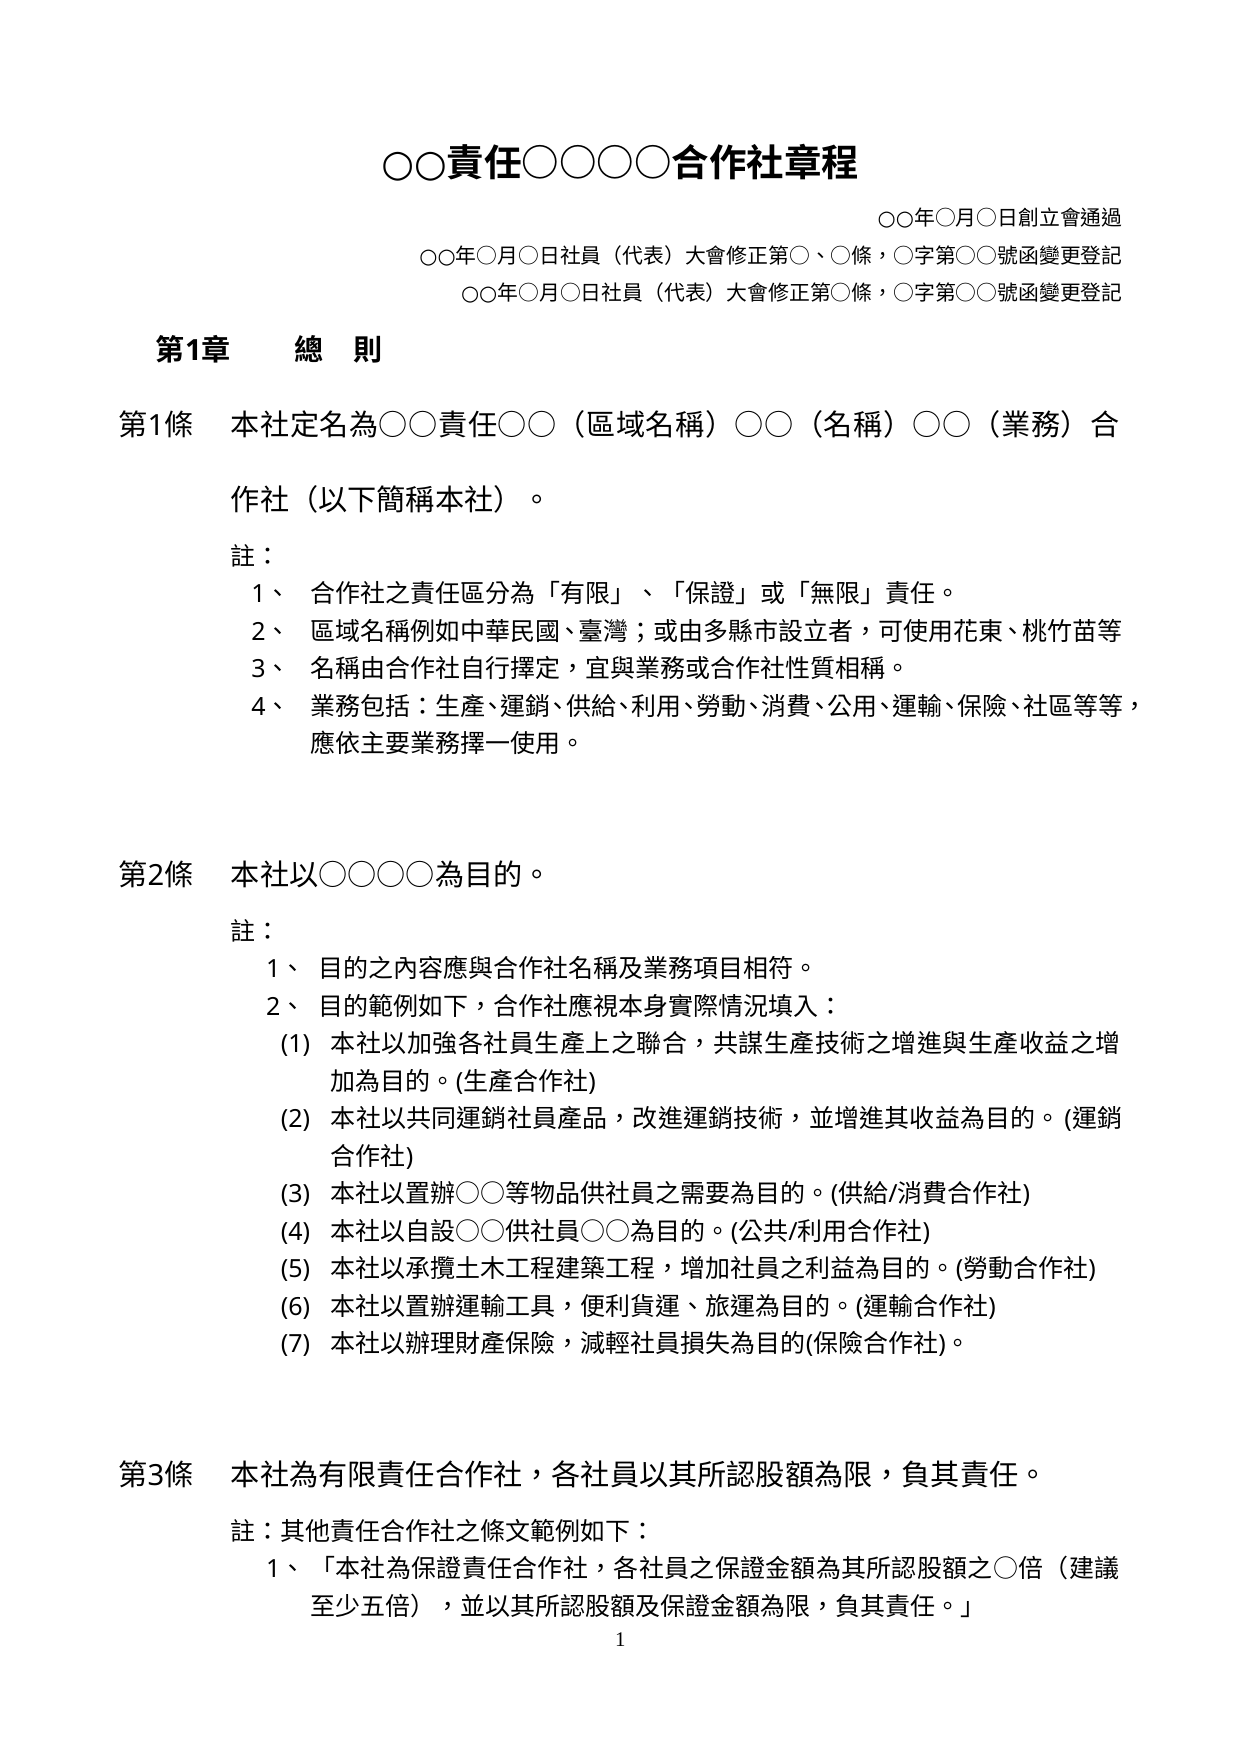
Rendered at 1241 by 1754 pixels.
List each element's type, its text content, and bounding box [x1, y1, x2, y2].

list 本社以共同運銷社員產品，改進運銷技術，並增進其收益為目的。(運銷合作社) [281, 1098, 1122, 1173]
list 本社以辦理財產保險，減輕社員損失為目的(保險合作社)。 [281, 1323, 1122, 1360]
text 註：其他責任合作社之條文範例如下： [231, 1510, 1122, 1548]
list 本社以自設○○供社員○○為目的。(公共/利用合作社) [281, 1210, 1122, 1248]
text ○○年○月○日創立會通過 [118, 198, 1122, 235]
list 合作社之責任區分為「有限」、「保證」或「無限」責任。 [251, 573, 1122, 610]
text 註： [231, 535, 1122, 573]
list 目的範例如下，合作社應視本身實際情況填入： [266, 985, 1122, 1023]
list 「本社為保證責任合作社，各社員之保證金額為其所認股額之○倍（建議至少五倍），並以其所認股額及保證金額為限，負其責任。」 [266, 1548, 1122, 1623]
list 本社以承攬土木工程建築工程，增加社員之利益為目的。(勞動合作社) [281, 1248, 1122, 1285]
list 本社以○○○○為目的。 [118, 835, 1122, 910]
list 本社定名為○○責任○○（區域名稱）○○（名稱）○○（業務）合作社（以下簡稱本社）。 [118, 385, 1122, 535]
text ○○年○月○日社員（代表）大會修正第○條，○字第○○號函變更登記 [118, 273, 1122, 310]
text ○○責任○○○○合作社章程 [118, 123, 1122, 198]
list 總 則 [118, 310, 1122, 385]
text ○○年○月○日社員（代表）大會修正第○、○條，○字第○○號函變更登記 [118, 235, 1122, 273]
list 本社為有限責任合作社，各社員以其所認股額為限，負其責任。 [118, 1435, 1122, 1510]
text 註： [231, 910, 1122, 948]
list 業務包括：生產、運銷、供給、利用、勞動、消費、公用、運輸、保險、社區等等，應依主要業務擇一使用。 [251, 685, 1122, 760]
list 本社以置辦運輸工具，便利貨運、旅運為目的。(運輸合作社) [281, 1285, 1122, 1323]
list 名稱由合作社自行擇定，宜與業務或合作社性質相稱。 [251, 648, 1122, 685]
list 本社以加強各社員生產上之聯合，共謀生產技術之增進與生產收益之增加為目的。(生產合作社) [281, 1023, 1122, 1098]
list 目的之內容應與合作社名稱及業務項目相符。 [266, 948, 1122, 985]
list 區域名稱例如中華民國、臺灣；或由多縣市設立者，可使用花東、桃竹苗等。 [251, 610, 1122, 648]
list 本社以置辦○○等物品供社員之需要為目的。(供給/消費合作社) [281, 1173, 1122, 1210]
